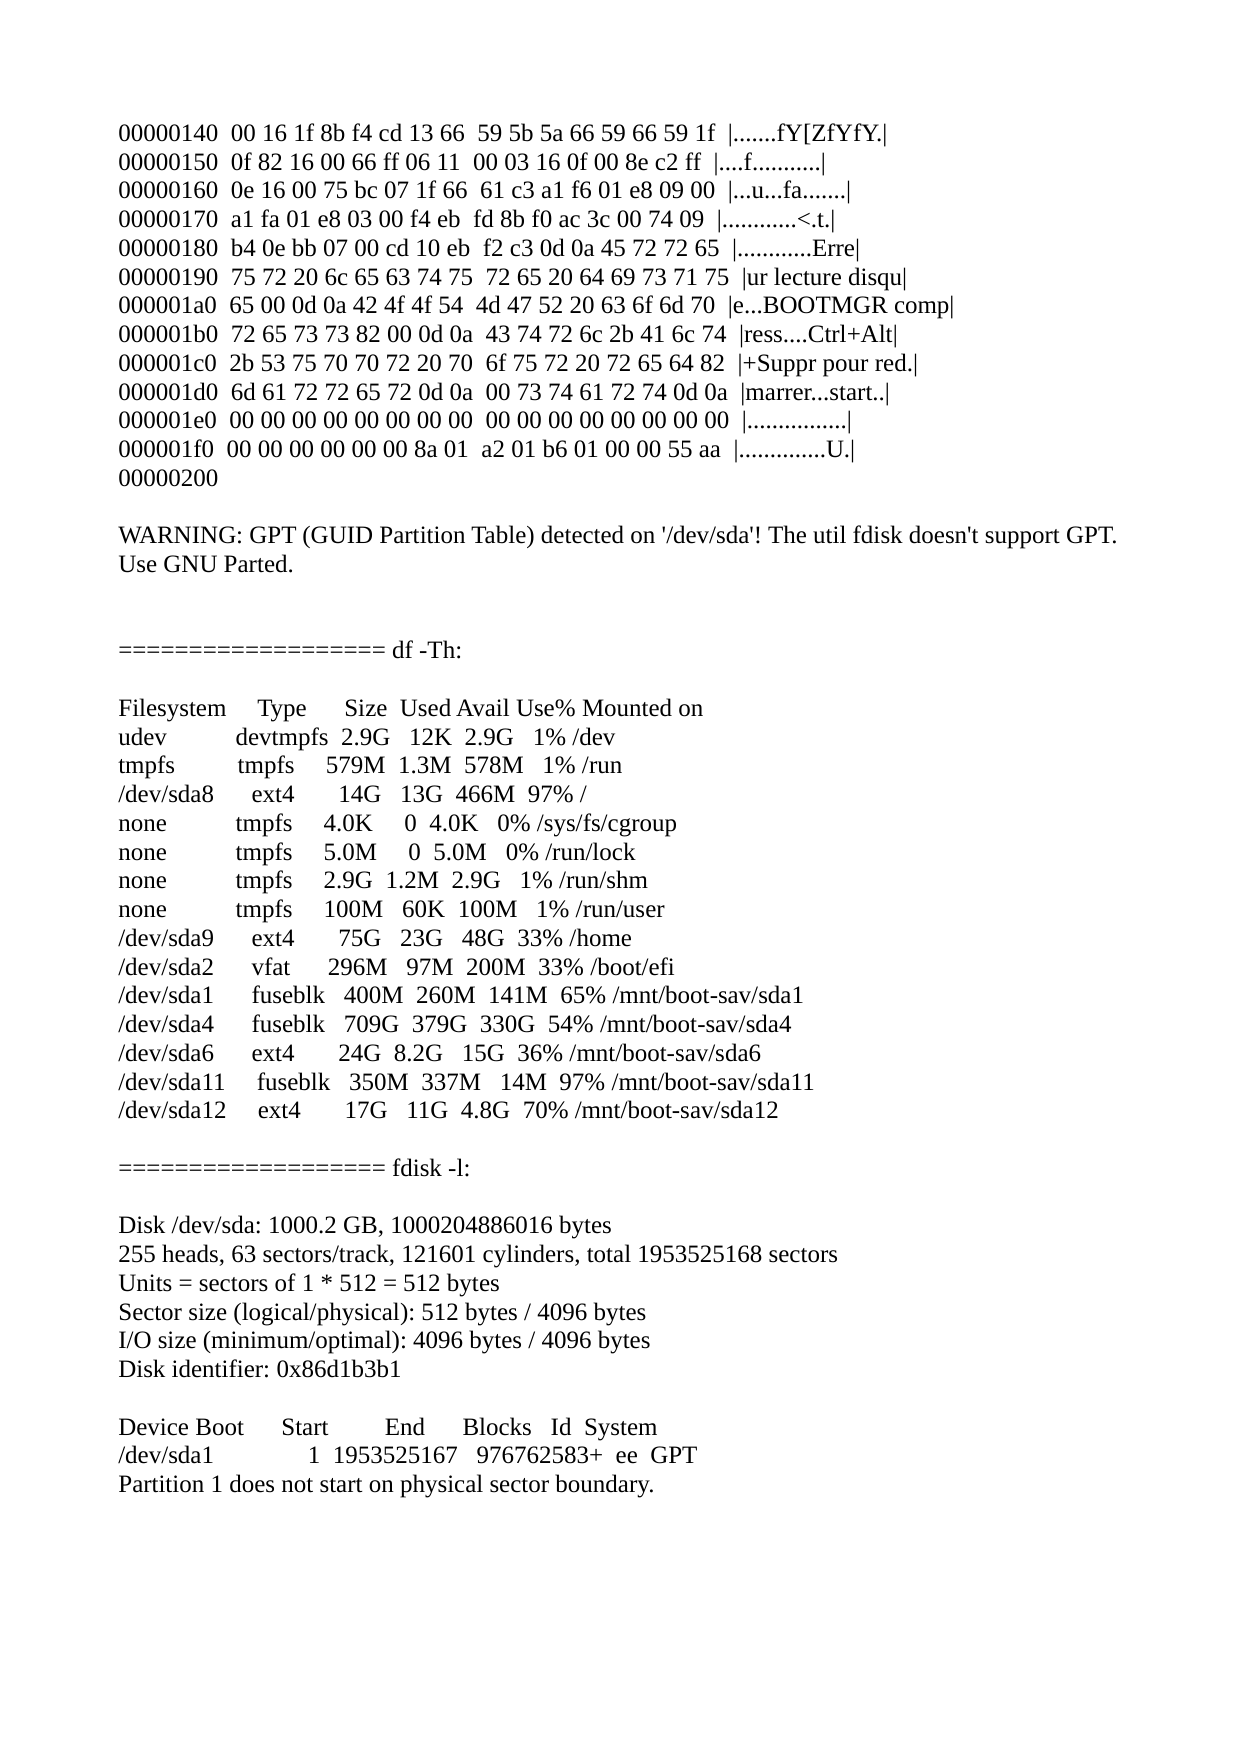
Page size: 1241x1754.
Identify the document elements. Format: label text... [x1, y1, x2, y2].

text Sector size (logical/physical): 512 bytes / 4096 bytes [118, 1297, 1122, 1326]
text WARNING: GPT (GUID Partition Table) detected on '/dev/sda'! The util fdisk doesn't support GPT. Use GNU Parted. [118, 521, 1122, 578]
text tmpfs tmpfs 579M 1.3M 578M 1% /run [118, 751, 1122, 779]
text Disk /dev/sda: 1000.2 GB, 1000204886016 bytes [118, 1211, 1122, 1239]
text 00000160 0e 16 00 75 bc 07 1f 66 61 c3 a1 f6 01 e8 09 00 |...u...fa.......| [118, 176, 1122, 204]
text none tmpfs 100M 60K 100M 1% /run/user [118, 894, 1122, 923]
text 000001f0 00 00 00 00 00 00 8a 01 a2 01 b6 01 00 00 55 aa |..............U.| [118, 434, 1122, 463]
text Units = sectors of 1 * 512 = 512 bytes [118, 1268, 1122, 1297]
text Partition 1 does not start on physical sector boundary. [118, 1469, 1122, 1498]
text 00000200 [118, 463, 1122, 492]
text /dev/sda1 1 1953525167 976762583+ ee GPT [118, 1441, 1122, 1469]
text I/O size (minimum/optimal): 4096 bytes / 4096 bytes [118, 1326, 1122, 1354]
text /dev/sda8 ext4 14G 13G 466M 97% / [118, 779, 1122, 808]
text /dev/sda4 fuseblk 709G 379G 330G 54% /mnt/boot-sav/sda4 [118, 1009, 1122, 1038]
text /dev/sda6 ext4 24G 8.2G 15G 36% /mnt/boot-sav/sda6 [118, 1038, 1122, 1067]
text Filesystem Type Size Used Avail Use% Mounted on [118, 693, 1122, 722]
text /dev/sda9 ext4 75G 23G 48G 33% /home [118, 923, 1122, 952]
text 000001c0 2b 53 75 70 70 72 20 70 6f 75 72 20 72 65 64 82 |+Suppr pour red.| [118, 348, 1122, 377]
text 00000190 75 72 20 6c 65 63 74 75 72 65 20 64 69 73 71 75 |ur lecture disqu| [118, 262, 1122, 291]
text 000001d0 6d 61 72 72 65 72 0d 0a 00 73 74 61 72 74 0d 0a |marrer...start..| [118, 377, 1122, 406]
text 000001e0 00 00 00 00 00 00 00 00 00 00 00 00 00 00 00 00 |................| [118, 406, 1122, 434]
text 00000140 00 16 1f 8b f4 cd 13 66 59 5b 5a 66 59 66 59 1f |.......fY[ZfYfY.| [118, 118, 1122, 147]
text /dev/sda12 ext4 17G 11G 4.8G 70% /mnt/boot-sav/sda12 [118, 1096, 1122, 1124]
text Device Boot Start End Blocks Id System [118, 1412, 1122, 1441]
text 000001a0 65 00 0d 0a 42 4f 4f 54 4d 47 52 20 63 6f 6d 70 |e...BOOTMGR comp| [118, 291, 1122, 319]
text /dev/sda1 fuseblk 400M 260M 141M 65% /mnt/boot-sav/sda1 [118, 981, 1122, 1009]
text 255 heads, 63 sectors/track, 121601 cylinders, total 1953525168 sectors [118, 1239, 1122, 1268]
text 00000180 b4 0e bb 07 00 cd 10 eb f2 c3 0d 0a 45 72 72 65 |............Erre| [118, 233, 1122, 262]
text udev devtmpfs 2.9G 12K 2.9G 1% /dev [118, 722, 1122, 751]
text none tmpfs 5.0M 0 5.0M 0% /run/lock [118, 837, 1122, 866]
text 000001b0 72 65 73 73 82 00 0d 0a 43 74 72 6c 2b 41 6c 74 |ress....Ctrl+Alt| [118, 319, 1122, 348]
text none tmpfs 4.0K 0 4.0K 0% /sys/fs/cgroup [118, 808, 1122, 837]
text =================== fdisk -l: [118, 1153, 1122, 1182]
text Disk identifier: 0x86d1b3b1 [118, 1354, 1122, 1383]
text 00000170 a1 fa 01 e8 03 00 f4 eb fd 8b f0 ac 3c 00 74 09 |............<.t.| [118, 204, 1122, 233]
text /dev/sda2 vfat 296M 97M 200M 33% /boot/efi [118, 952, 1122, 981]
text /dev/sda11 fuseblk 350M 337M 14M 97% /mnt/boot-sav/sda11 [118, 1067, 1122, 1096]
text 00000150 0f 82 16 00 66 ff 06 11 00 03 16 0f 00 8e c2 ff |....f...........| [118, 147, 1122, 176]
text none tmpfs 2.9G 1.2M 2.9G 1% /run/shm [118, 866, 1122, 894]
text =================== df -Th: [118, 636, 1122, 664]
